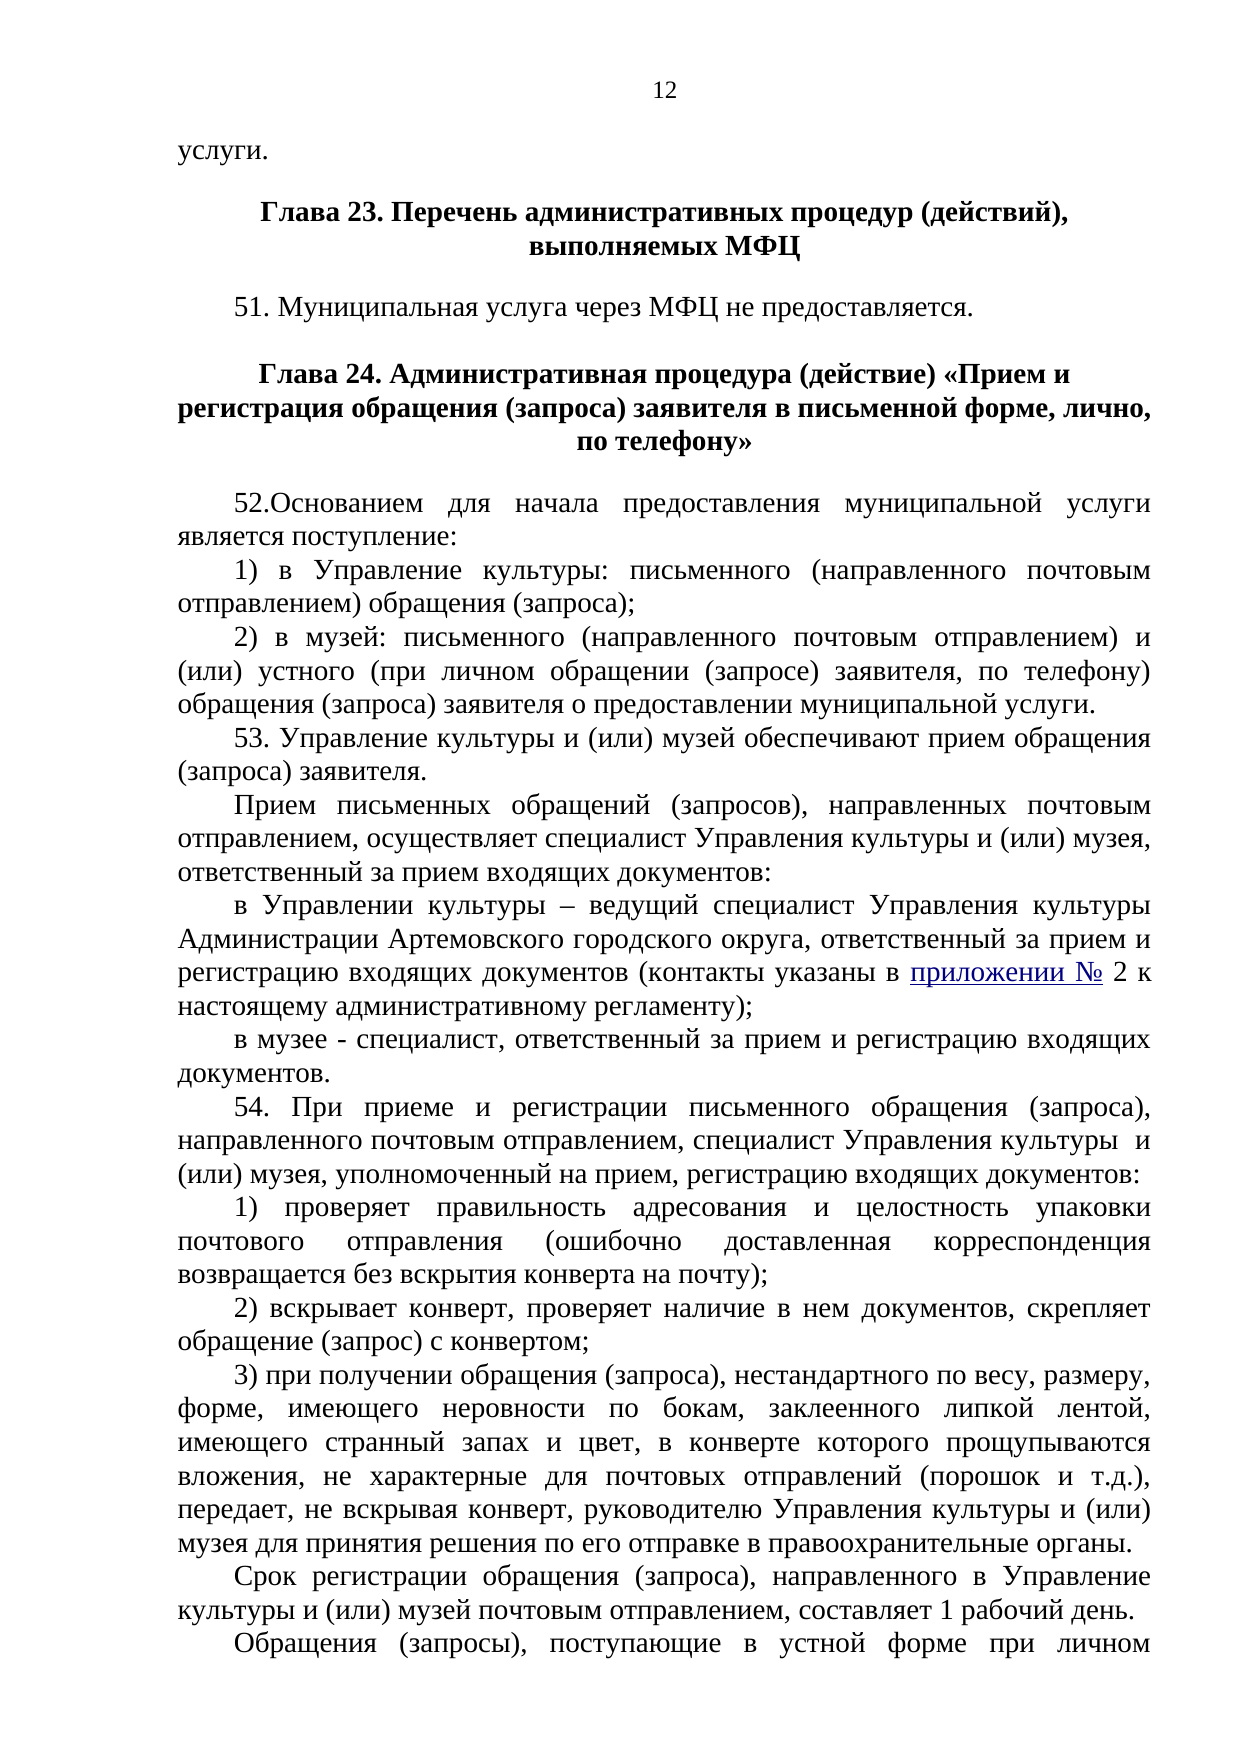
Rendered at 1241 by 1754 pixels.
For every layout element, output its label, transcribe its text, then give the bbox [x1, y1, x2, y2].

text Обращения (запросы), поступающие в устной форме при личном [177, 1625, 1152, 1659]
text 1) в Управление культуры: письменного (направленного почтовым отправлением) обращения (запроса); [177, 552, 1152, 619]
text 54. При приеме и регистрации письменного обращения (запроса), направленного почтовым отправлением, специалист Управления культуры и (или) музея, уполномоченный на прием, регистрацию входящих документов: [177, 1089, 1152, 1189]
title выполняемых МФЦ [177, 228, 1152, 261]
text в музее - специалист, ответственный за прием и регистрацию входящих документов. [177, 1022, 1152, 1089]
text 51. Муниципальная услуга через МФЦ не предоставляется. [177, 289, 1152, 323]
text 2) в музей: письменного (направленного почтовым отправлением) и (или) устного (при личном обращении (запросе) заявителя, по телефону) обращения (запроса) заявителя о предоставлении муниципальной услуги. [177, 619, 1152, 720]
text Прием письменных обращений (запросов), направленных почтовым отправлением, осуществляет специалист Управления культуры и (или) музея, ответственный за прием входящих документов: [177, 787, 1152, 887]
text 53. Управление культуры и (или) музей обеспечивают прием обращения (запроса) заявителя. [177, 720, 1152, 787]
text Срок регистрации обращения (запроса), направленного в Управление культуры и (или) музей почтовым отправлением, составляет 1 рабочий день. [177, 1558, 1152, 1625]
text 2) вскрывает конверт, проверяет наличие в нем документов, скрепляет обращение (запрос) с конвертом; [177, 1290, 1152, 1357]
text 1) проверяет правильность адресования и целостность упаковки почтового отправления (ошибочно доставленная корреспонденция возвращается без вскрытия конверта на почту); [177, 1189, 1152, 1290]
title Глава 24. Административная процедура (действие) «Прием и регистрация обращения (запроса) заявителя в письменной форме, лично, по телефону» [177, 356, 1152, 457]
title Глава 23. Перечень административных процедур (действий), [177, 194, 1152, 228]
text 52.Основанием для начала предоставления муниципальной услуги является поступление: [177, 485, 1152, 552]
text 3) при получении обращения (запроса), нестандартного по весу, размеру, форме, имеющего неровности по бокам, заклеенного липкой лентой, имеющего странный запах и цвет, в конверте которого прощупываются вложения, не характерные для почтовых отправлений (порошок и т.д.), передает, не вскрывая конверт, руководителю Управления культуры и (или) музея для принятия решения по его отправке в правоохранительные органы. [177, 1357, 1152, 1558]
text услуги. [177, 132, 1152, 166]
text в Управлении культуры – ведущий специалист Управления культуры Администрации Артемовского городского округа, ответственный за прием и регистрацию входящих документов (контакты указаны в приложении № 2 к настоящему административному регламенту); [177, 887, 1152, 1022]
